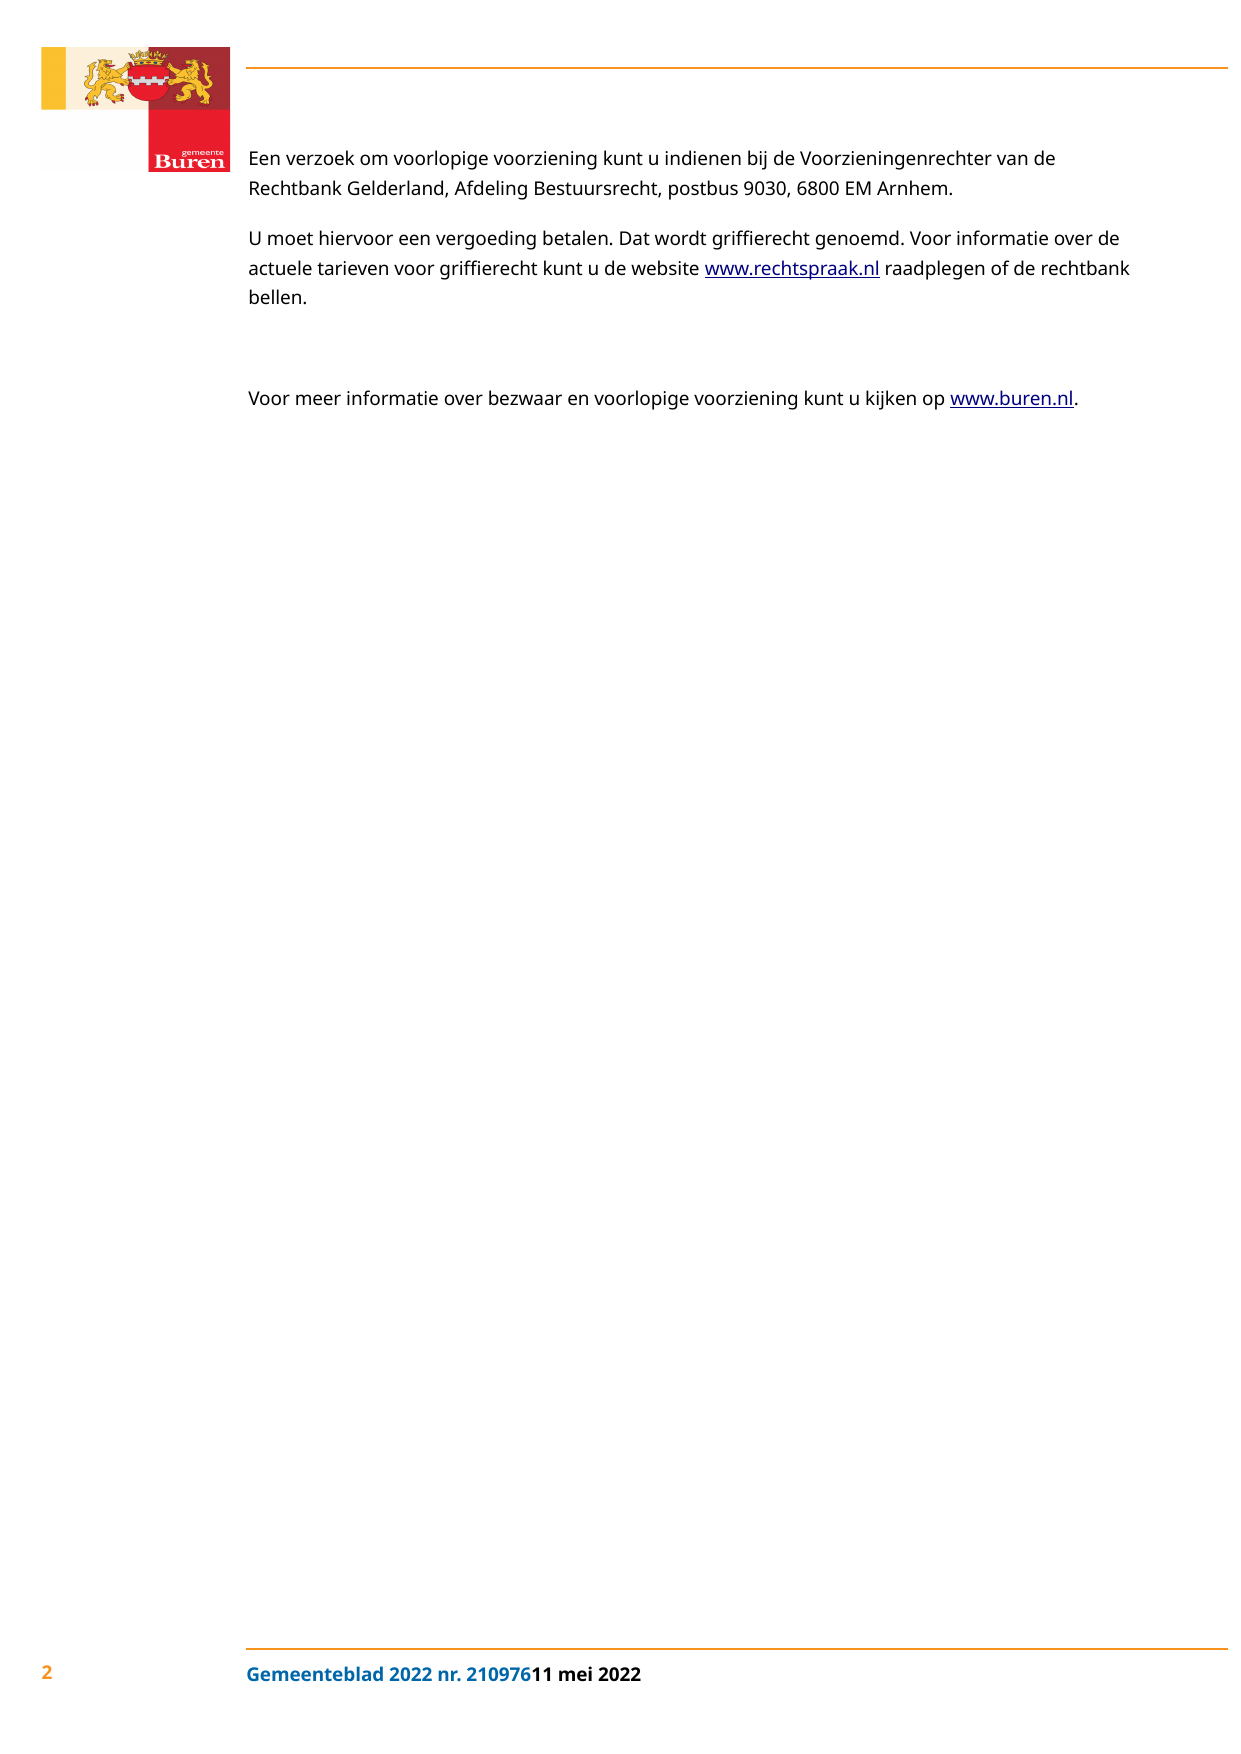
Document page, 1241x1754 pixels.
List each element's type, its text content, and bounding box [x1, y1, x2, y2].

picture [41, 47, 231, 172]
text Voor meer informatie over bezwaar en voorlopige voorziening kunt u kijken op www.buren.nl. [248, 385, 1152, 411]
text Een verzoek om voorlopige voorziening kunt u indienen bij de Voorzieningenrechter van de Rechtbank Gelderland, Afdeling Bestuursrecht, postbus 9030, 6800 EM Arnhem. [248, 145, 1152, 201]
text U moet hiervoor een vergoeding betalen. Dat wordt griffierecht genoemd. Voor informatie over de actuele tarieven voor griffierecht kunt u de website www.rechtspraak.nl raadplegen of de rechtbank bellen. [248, 225, 1152, 310]
